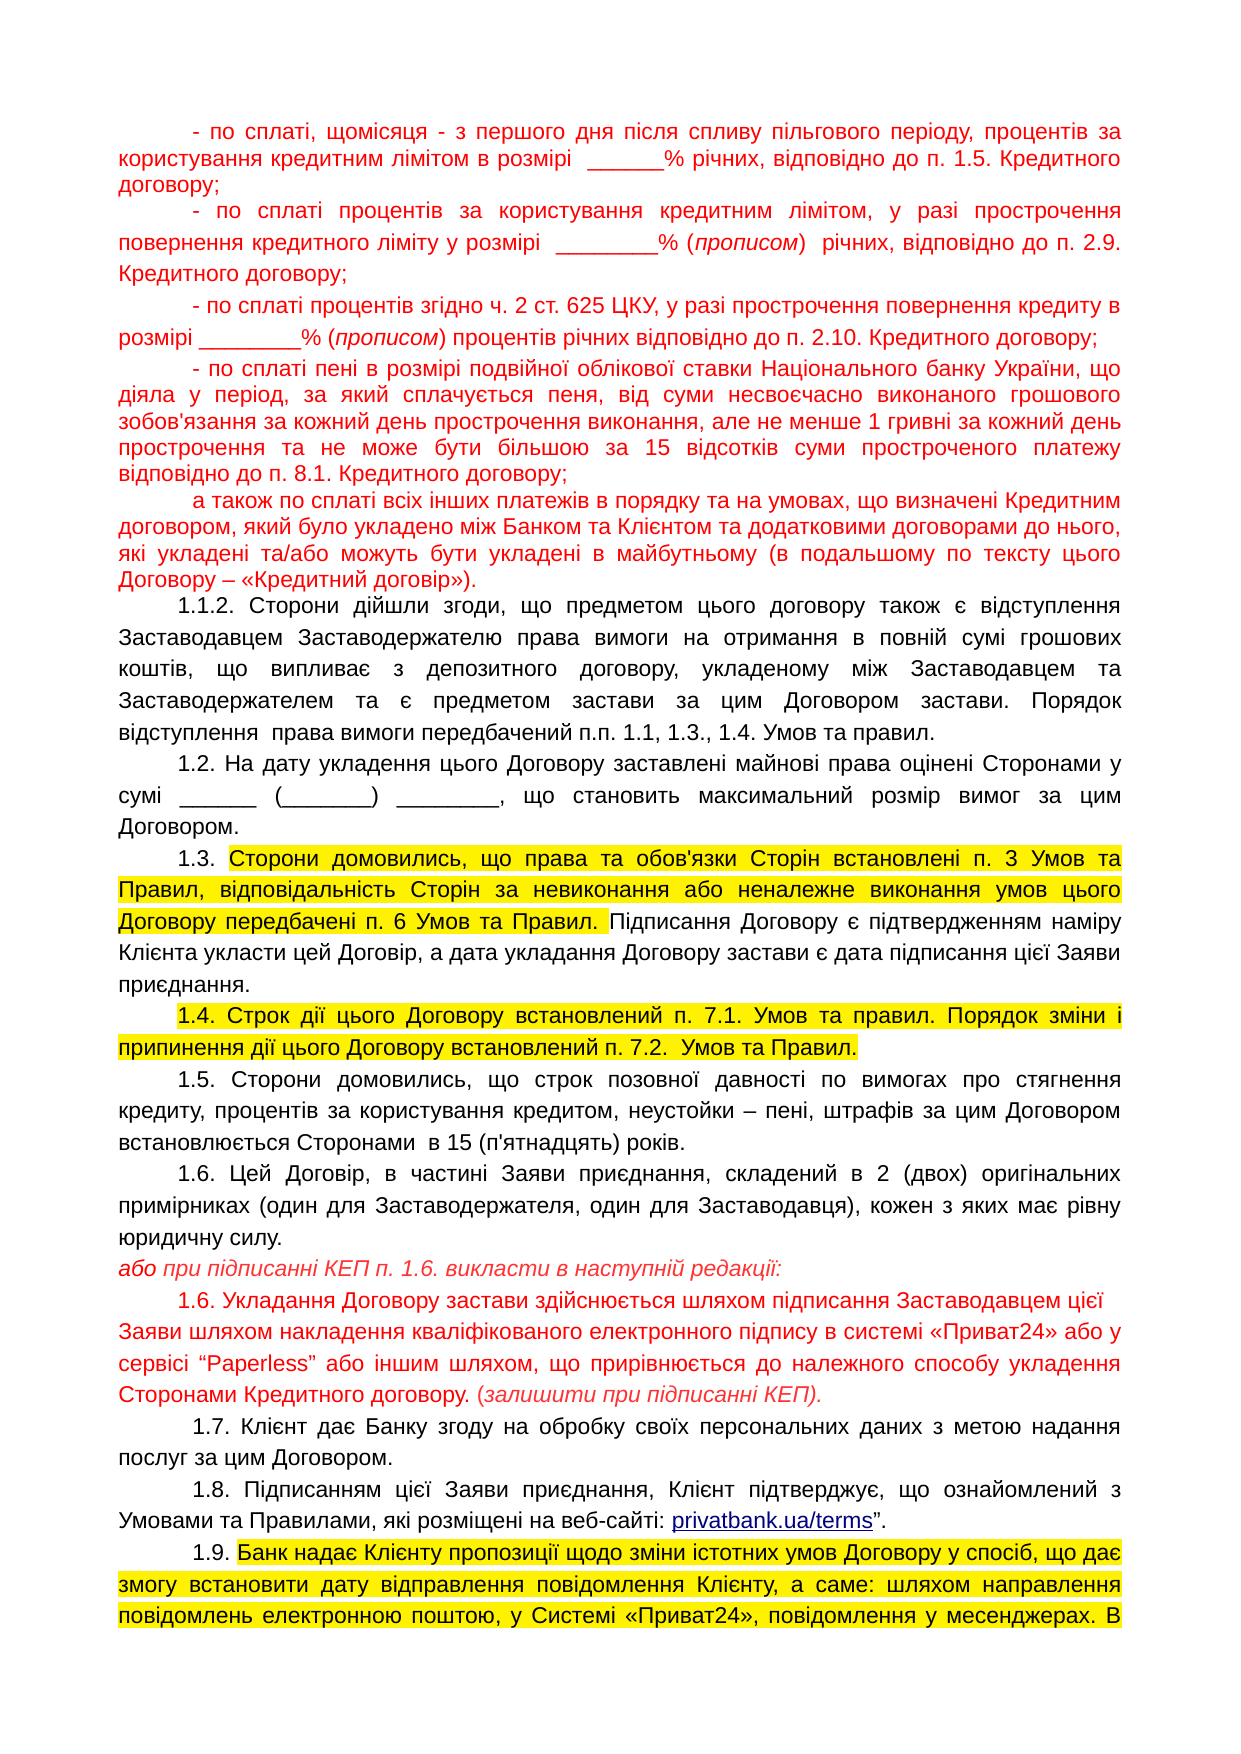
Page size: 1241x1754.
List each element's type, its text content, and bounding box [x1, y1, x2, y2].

text - по сплаті процентів за користування кредитним лімітом, у разі прострочення повернення кредитного ліміту у розмірі ________% (прописом) річних, відповідно до п. 2.9. Кредитного договору; [118, 197, 1122, 287]
text 1.6. Цей Договір, в частині Заяви приєднання, складений в 2 (двох) оригінальних примірниках (один для Заставодержателя, один для Заставодавця), кожен з яких має рівну юридичну силу. [118, 1160, 1122, 1250]
text - по сплаті, щомісяця - з першого дня після спливу пільгового періоду, процентiв за користування кредитним лiмiтом в розмірі ______% річних, відповідно до п. 1.5. Кредитного договору; [118, 118, 1122, 197]
text або при підписанні КЕП п. 1.6. викласти в наступній редакції: [118, 1255, 1122, 1281]
text Заяви шляхом накладення кваліфікованого електронного підпису в системі «Приват24» або у сервісі “Paperless” або іншим шляхом, що прирівнюється до належного способу укладення Сторонами Кредитного договору. (залишити при підписанні КЕП). [118, 1318, 1122, 1408]
text 1.9. Банк надає Клієнту пропозиції щодо зміни істотних умов Договору у спосіб, що дає змогу встановити дату відправлення повідомлення Клієнту, а саме: шляхом направлення повідомлень електронною поштою, у Системі «Приват24», повідомлення у месенджерах. В [118, 1539, 1122, 1628]
text 1.7. Клієнт дає Банку згоду на обробку своїх персональних даних з метою надання послуг за цим Договором. [118, 1413, 1122, 1471]
text - по сплаті процентів згідно ч. 2 ст. 625 ЦКУ, у разі прострочення повернення кредиту в розмірі ________% (прописом) процентів річних відповідно до п. 2.10. Кредитного договору; [118, 292, 1122, 350]
text 1.8. Підписанням цієї Заяви приєднання, Клієнт підтверджує, що ознайомлений з Умовами та Правилами, які розміщені на веб-сайті: privatbank.ua/terms”. [118, 1476, 1122, 1534]
text 1.3. Сторони домовились, що права та обов'язки Сторін встановлені п. 3 Умов та Правил, відповідальність Сторін за невиконання або неналежне виконання умов цього Договору передбачені п. 6 Умов та Правил. Підписання Договору є підтвердженням наміру Клієнта укласти цей Договір, а дата укладання Договору застави є дата підписання цієї Заяви приєднання. [118, 845, 1122, 997]
text 1.1.2. Сторони дійшли згоди, що предметом цього договору також є відступлення Заставодавцем Заставодержателю права вимоги на отримання в повній сумі грошових коштів, що випливає з депозитного договору, укладеному між Заставодавцем та Заставодержателем та є предметом застави за цим Договором застави. Порядок відступлення права вимоги передбачений п.п. 1.1, 1.3., 1.4. Умов та правил. [118, 592, 1122, 745]
text - по сплаті пені в розмірі подвійної облікової ставки Національного банку України, що діяла у період, за який сплачується пеня, від суми несвоєчасно виконаного грошового зобов'язання за кожний день прострочення виконання, але не менше 1 гривні за кожний день прострочення та не може бути більшою за 15 відсотків суми простроченого платежу відповідно до п. 8.1. Кредитного договору; [118, 355, 1122, 487]
text 1.5. Сторони домовились, що строк позовної давності по вимогах про стягнення кредиту, процентів за користування кредитом, неустойки – пені, штрафів за цим Договором встановлюється Сторонами в 15 (п'ятнадцять) років. [118, 1066, 1122, 1155]
text 1.4. Строк дії цього Договору встановлений п. 7.1. Умов та правил. Порядок зміни і припинення дії цього Договору встановлений п. 7.2. Умов та Правил. [118, 1002, 1122, 1060]
text 1.6. Укладання Договору застави здійснюється шляхом підписання Заставодавцем цієї [118, 1287, 1122, 1313]
text 1.2. На дату укладення цього Договору заставлені майнові права оцінені Сторонами у сумі ______ (_______) ________, що становить максимальний розмір вимог за цим Договором. [118, 750, 1122, 839]
text а також по сплаті всіх інших платежів в порядку та на умовах, що визначені Кредитним договором, який було укладено між Банком та Клієнтом та додатковими договорами до нього, які укладені та/або можуть бути укладені в майбутньому (в подальшому по тексту цього Договору – «Кредитний договір»). [118, 487, 1122, 592]
